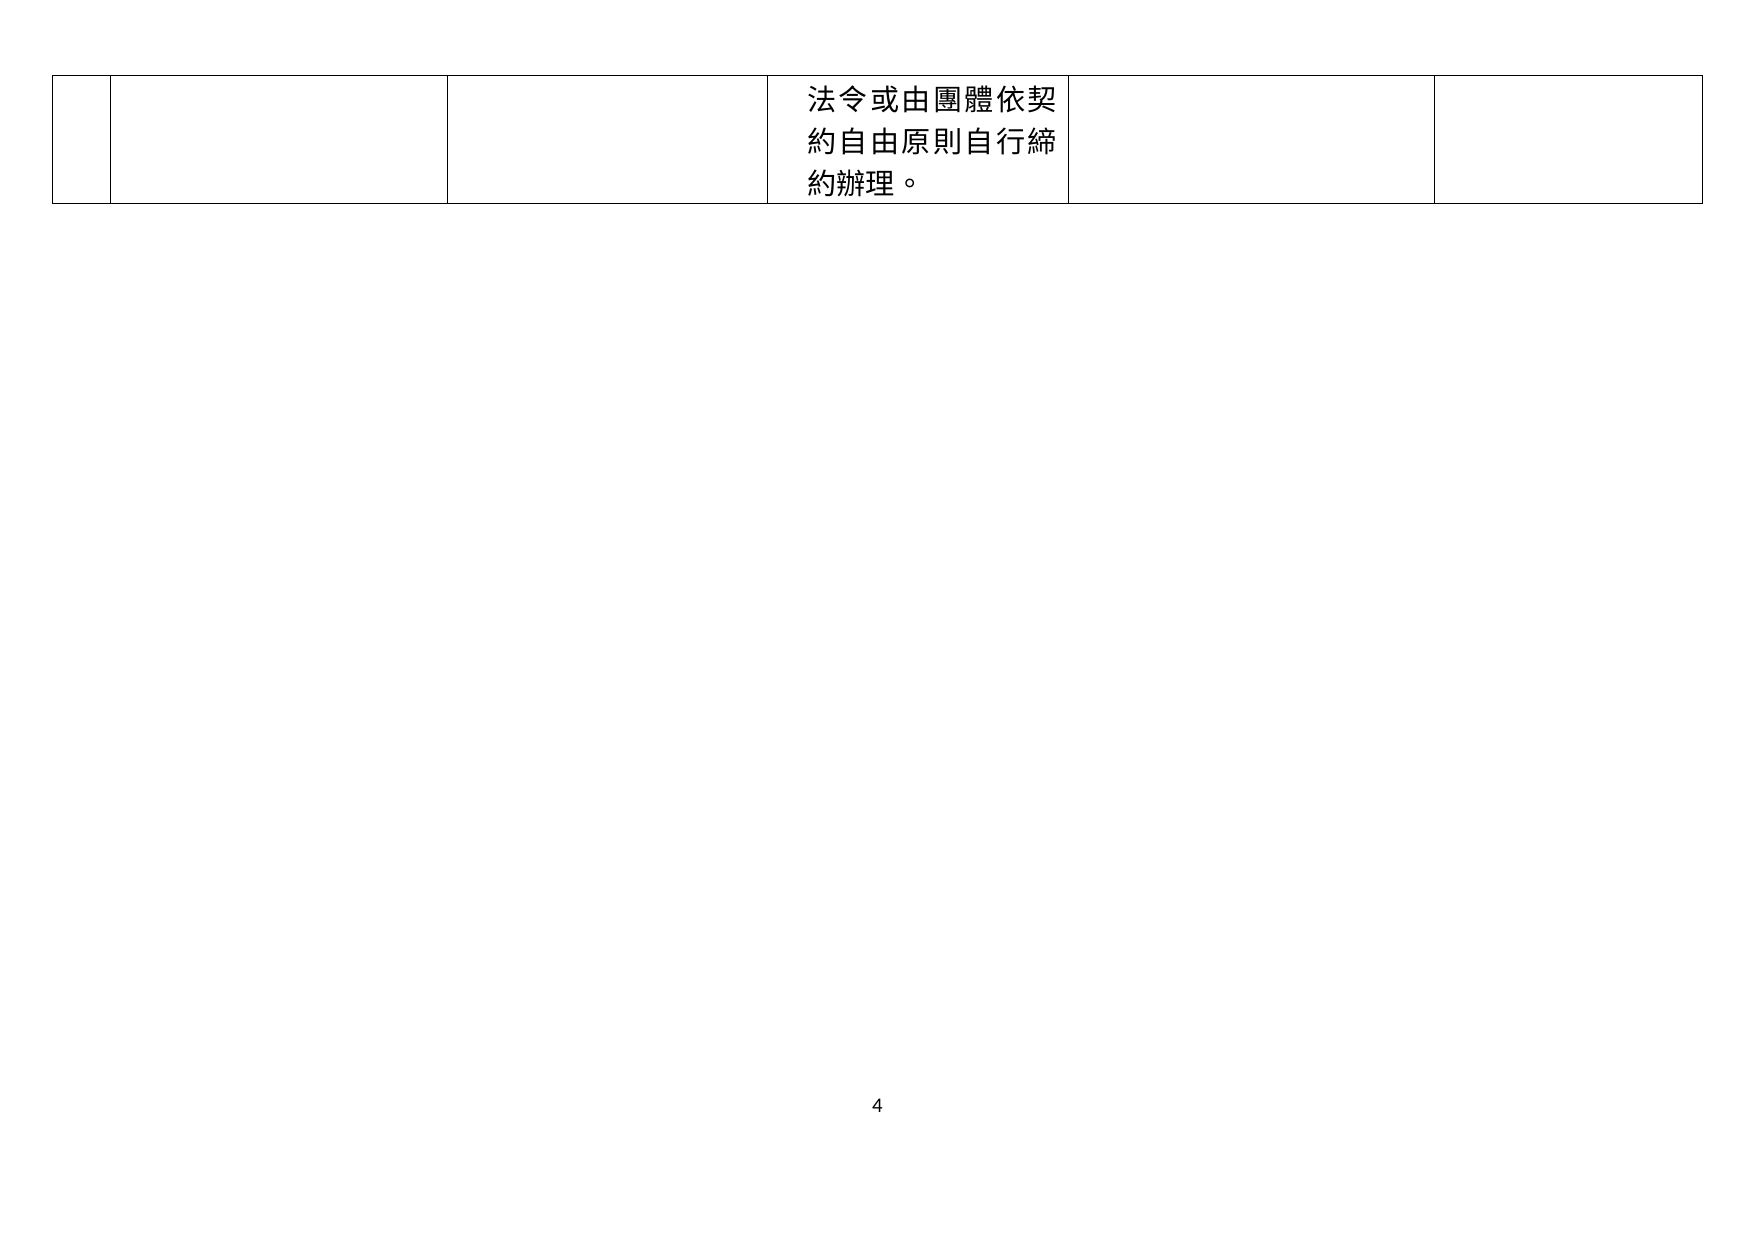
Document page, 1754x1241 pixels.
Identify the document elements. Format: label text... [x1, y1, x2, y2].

table_cell [1435, 76, 1702, 203]
table_cell [53, 76, 110, 203]
table_cell [1069, 76, 1434, 203]
table_cell 法令或由團體依契約自由原則自行締約辦理。 [768, 76, 1068, 203]
table_cell [111, 76, 447, 203]
table_cell [448, 76, 767, 203]
